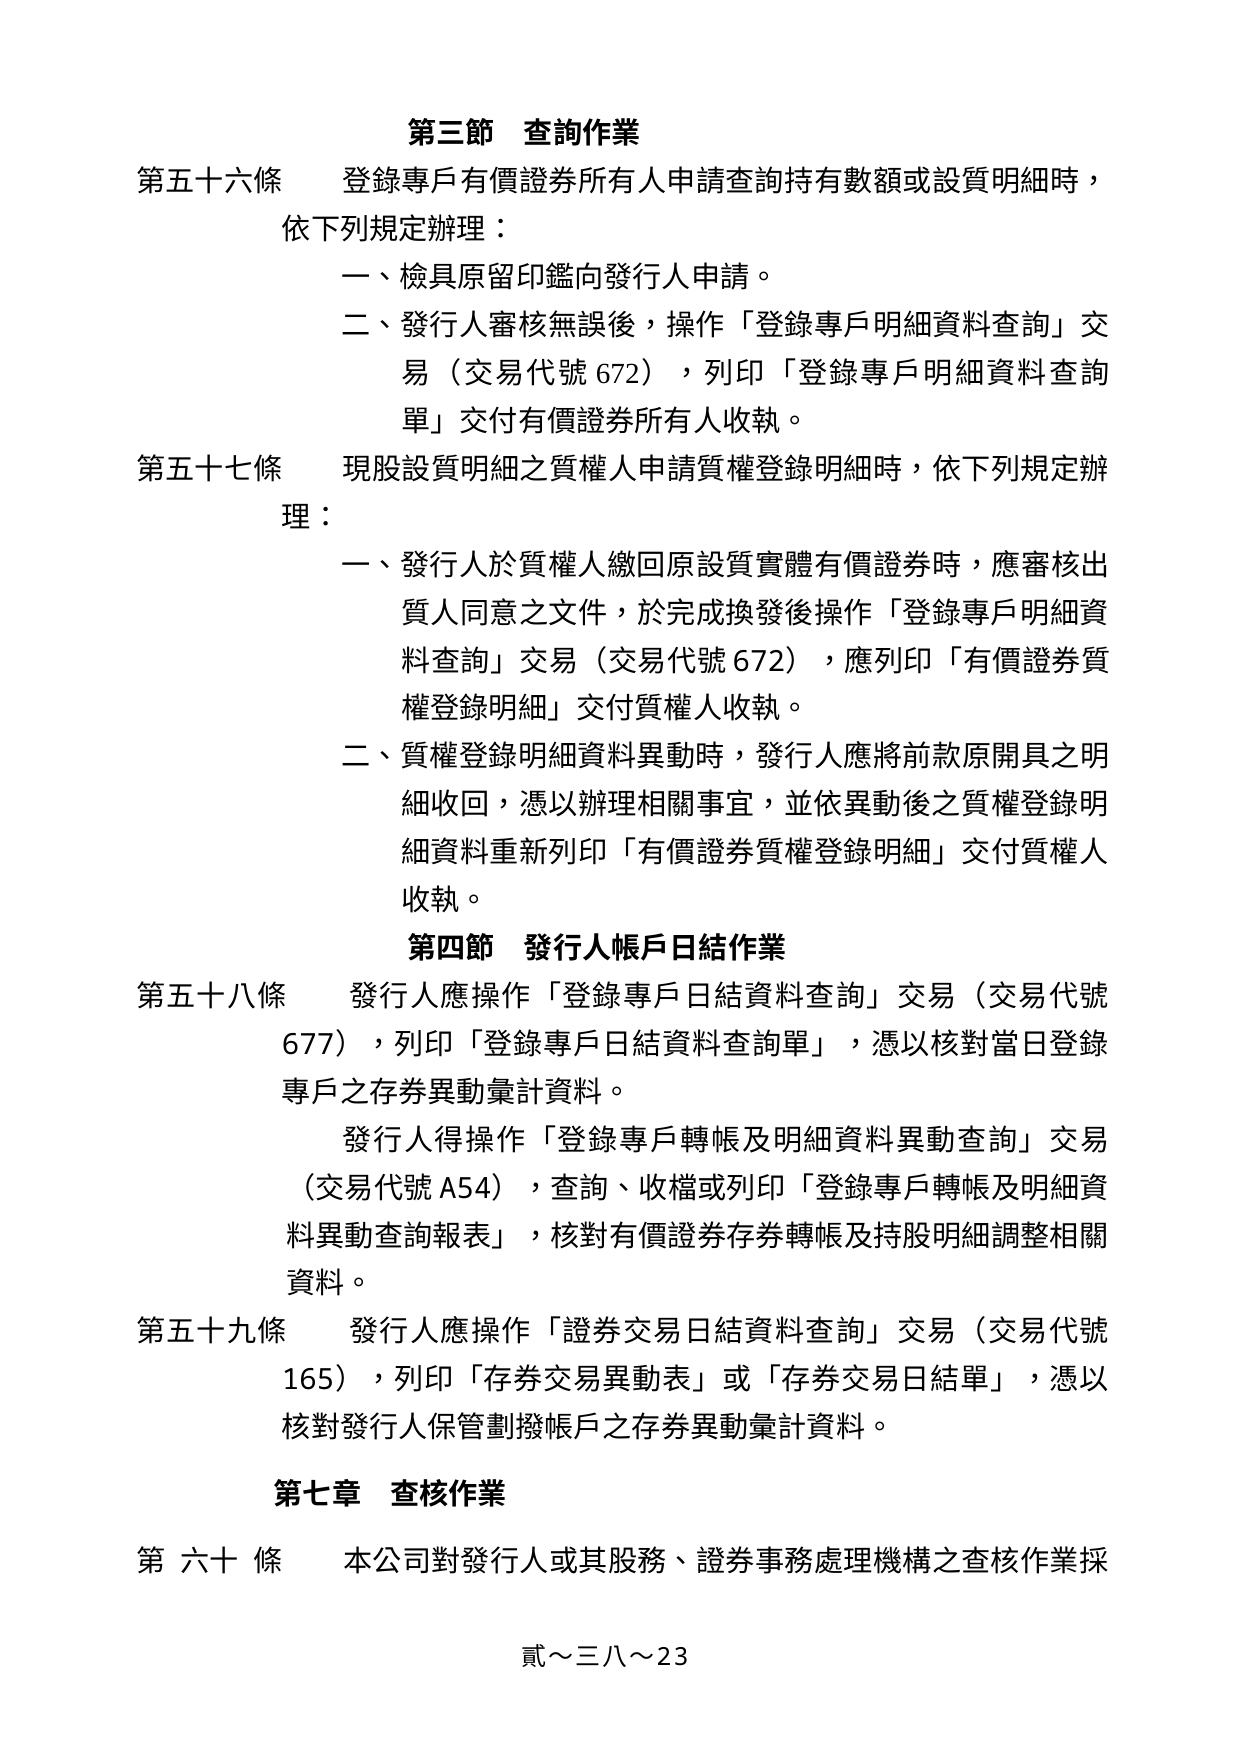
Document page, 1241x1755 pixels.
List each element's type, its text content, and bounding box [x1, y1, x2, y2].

text 第五十七條 現股設質明細之質權人申請質權登錄明細時，依下列規定辦理： [136, 441, 1110, 537]
text 二、發行人審核無誤後，操作「登錄專戶明細資料查詢」交易（交易代號672），列印「登錄專戶明細資料查詢單」交付有價證券所有人收執。 [341, 297, 1110, 441]
text 發行人得操作「登錄專戶轉帳及明細資料異動查詢」交易（交易代號A54），查詢、收檔或列印「登錄專戶轉帳及明細資料異動查詢報表」，核對有價證券存券轉帳及持股明細調整相關資料。 [286, 1112, 1110, 1303]
text 第五十九條 發行人應操作「證券交易日結資料查詢」交易（交易代號165），列印「存券交易異動表」或「存券交易日結單」，憑以核對發行人保管劃撥帳戶之存券異動彙計資料。 [136, 1303, 1110, 1447]
subtitle 第四節 發行人帳戶日結作業 [407, 920, 1110, 968]
subtitle 第三節 查詢作業 [407, 106, 1110, 153]
text 第五十八條 發行人應操作「登錄專戶日結資料查詢」交易（交易代號677），列印「登錄專戶日結資料查詢單」，憑以核對當日登錄專戶之存券異動彙計資料。 [136, 968, 1110, 1112]
text 一、檢具原留印鑑向發行人申請。 [341, 249, 1110, 297]
text 第五十六條 登錄專戶有價證券所有人申請查詢持有數額或設質明細時，依下列規定辦理： [136, 153, 1110, 249]
text 一、發行人於質權人繳回原設質實體有價證券時，應審核出質人同意之文件，於完成換發後操作「登錄專戶明細資料查詢」交易（交易代號672），應列印「有價證券質權登錄明細」交付質權人收執。 [341, 537, 1110, 728]
text 第 六十 條 本公司對發行人或其股務、證券事務處理機構之查核作業採書面審查與實地查核方式，查核人員得因查核之需要，由受查單位提供有關之書面紀錄、書表文件、明細表等備供查核或詳為說明，查核人員得影印之，並得要求受查單位於影本上簽章或註記，受查單位均不得推諉或藉詞拒絕。 [136, 1533, 1110, 1581]
text 二、質權登錄明細資料異動時，發行人應將前款原開具之明細收回，憑以辦理相關事宜，並依異動後之質權登錄明細資料重新列印「有價證券質權登錄明細」交付質權人收執。 [341, 728, 1110, 920]
subtitle 第七章 查核作業 [273, 1466, 1110, 1514]
